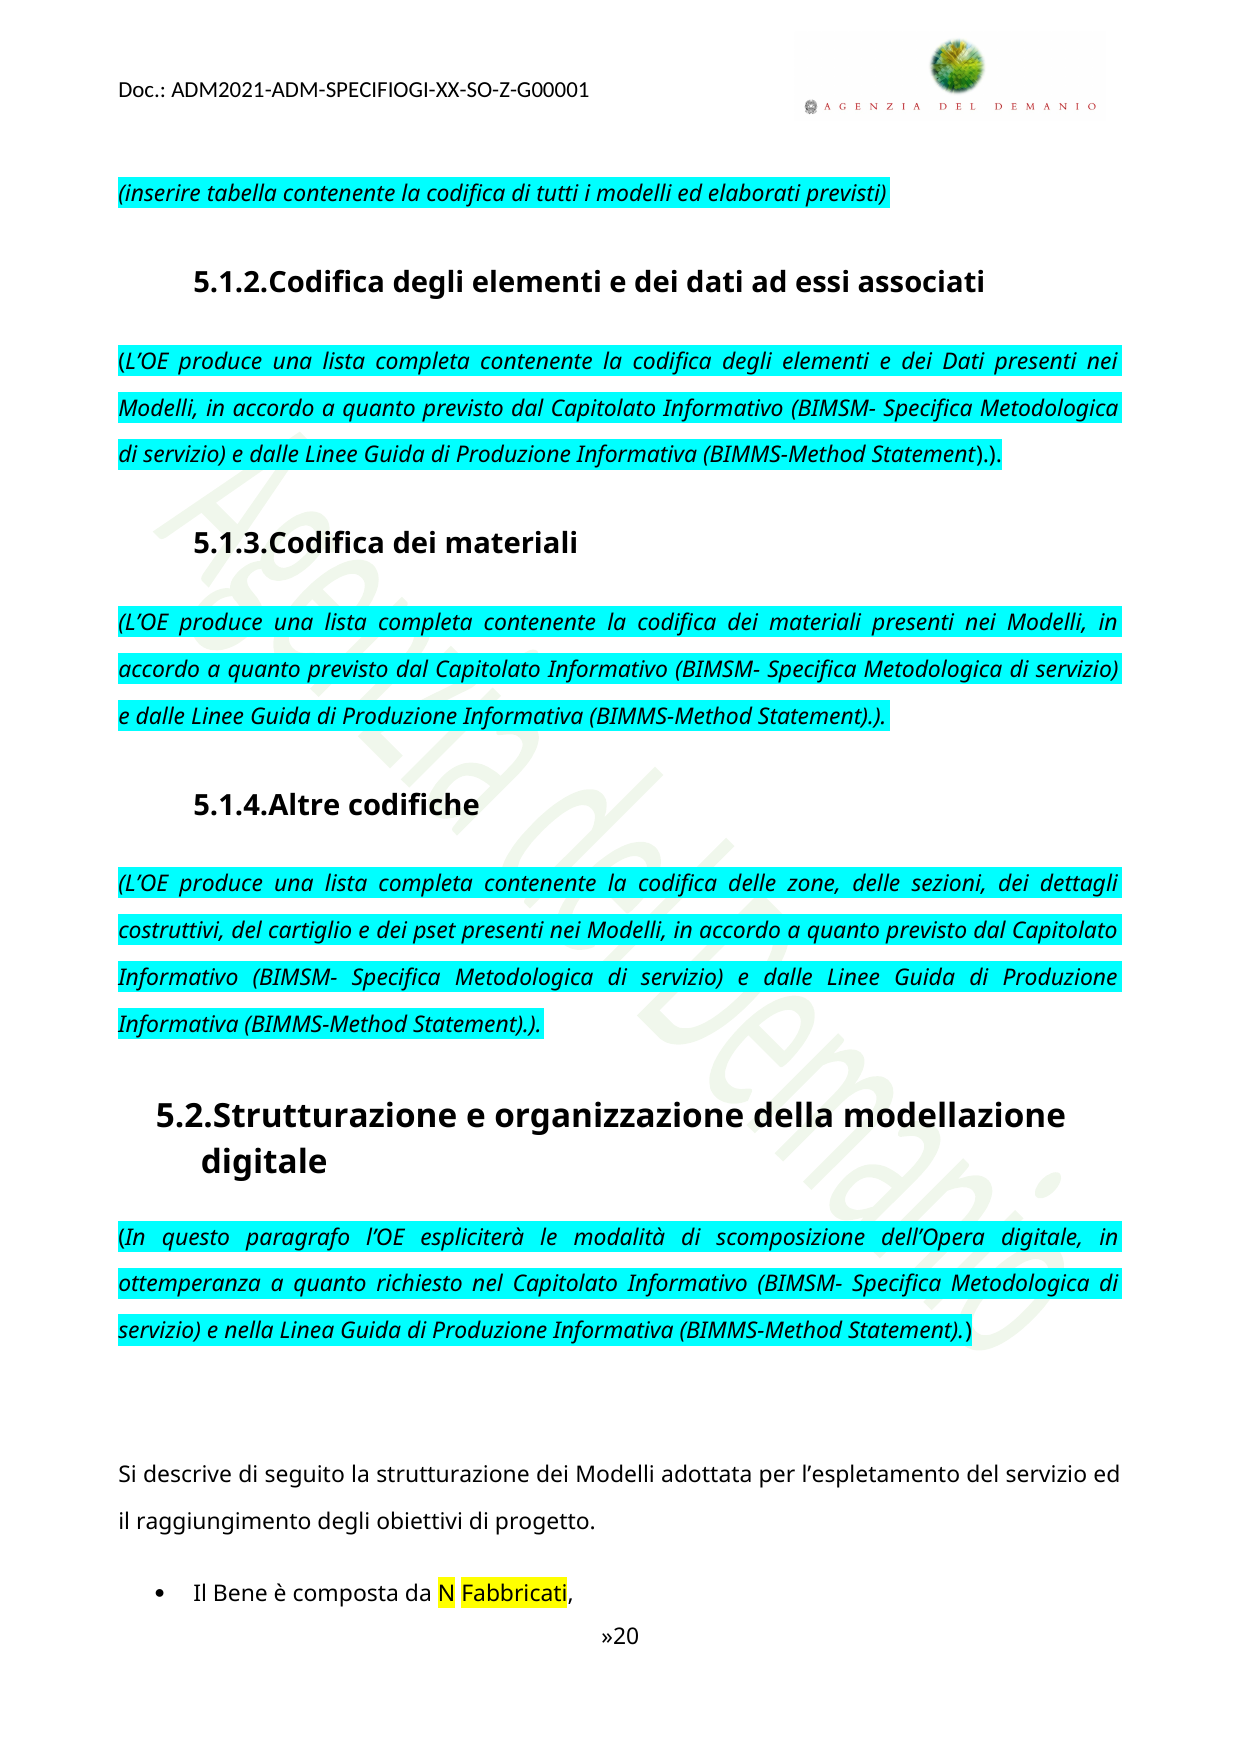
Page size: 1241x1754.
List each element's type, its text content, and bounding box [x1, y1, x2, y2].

text (L’OE produce una lista completa contenente la codifica dei materiali presenti nei Modelli, in accordo a quanto previsto dal Capitolato Informativo (BIMSM- Specifica Metodologica di servizio) e dalle Linee Guida di Produzione Informativa (BIMMS-Method Statement).). [118, 606, 1122, 731]
text (L’OE produce una lista completa contenente la codifica delle zone, delle sezioni, dei dettagli costruttivi, del cartiglio e dei pset presenti nei Modelli, in accordo a quanto previsto dal Capitolato Informativo (BIMSM- Specifica Metodologica di servizio) e dalle Linee Guida di Produzione Informativa (BIMMS-Method Statement).). [118, 867, 1122, 1039]
text (inserire tabella contenente la codifica di tutti i modelli ed elaborati previsti) [118, 177, 1122, 208]
list Altre codifiche [193, 784, 460, 824]
list Altre codifiche [446, 784, 489, 807]
list Strutturazione e organizzazione della modellazione digitale [156, 1092, 876, 1183]
list Altre codifiche [551, 806, 594, 824]
list Codifica dei materiali [193, 523, 226, 562]
list Strutturazione e organizzazione della modellazione digitale [820, 1092, 1122, 1183]
list Codifica dei materiali [315, 523, 1122, 562]
text (In questo paragrafo l’OE espliciterà le modalità di scomposizione dell’Opera digitale, in ottemperanza a quanto richiesto nel Capitolato Informativo (BIMSM- Specifica Metodologica di servizio) e nella Linea Guida di Produzione Informativa (BIMMS-Method Statement).) [118, 1221, 1122, 1346]
list Codifica dei materiali [274, 526, 315, 562]
list Altre codifiche [616, 784, 1122, 824]
list Il Bene è composta da N Fabbricati, [156, 1577, 1122, 1608]
list Altre codifiche [470, 784, 636, 824]
text (L’OE produce una lista completa contenente la codifica degli elementi e dei Dati presenti nei Modelli, in accordo a quanto previsto dal Capitolato Informativo (BIMSM- Specifica Metodologica di servizio) e dalle Linee Guida di Produzione Informativa (BIMMS-Method Statement).). [118, 345, 1122, 470]
list Codifica dei materiali [227, 523, 283, 562]
list Codifica degli elementi e dei dati ad essi associati [193, 262, 1122, 301]
text Si descrive di seguito la strutturazione dei Modelli adottata per l’espletamento del servizio ed il raggiungimento degli obiettivi di progetto. [118, 1458, 1122, 1536]
